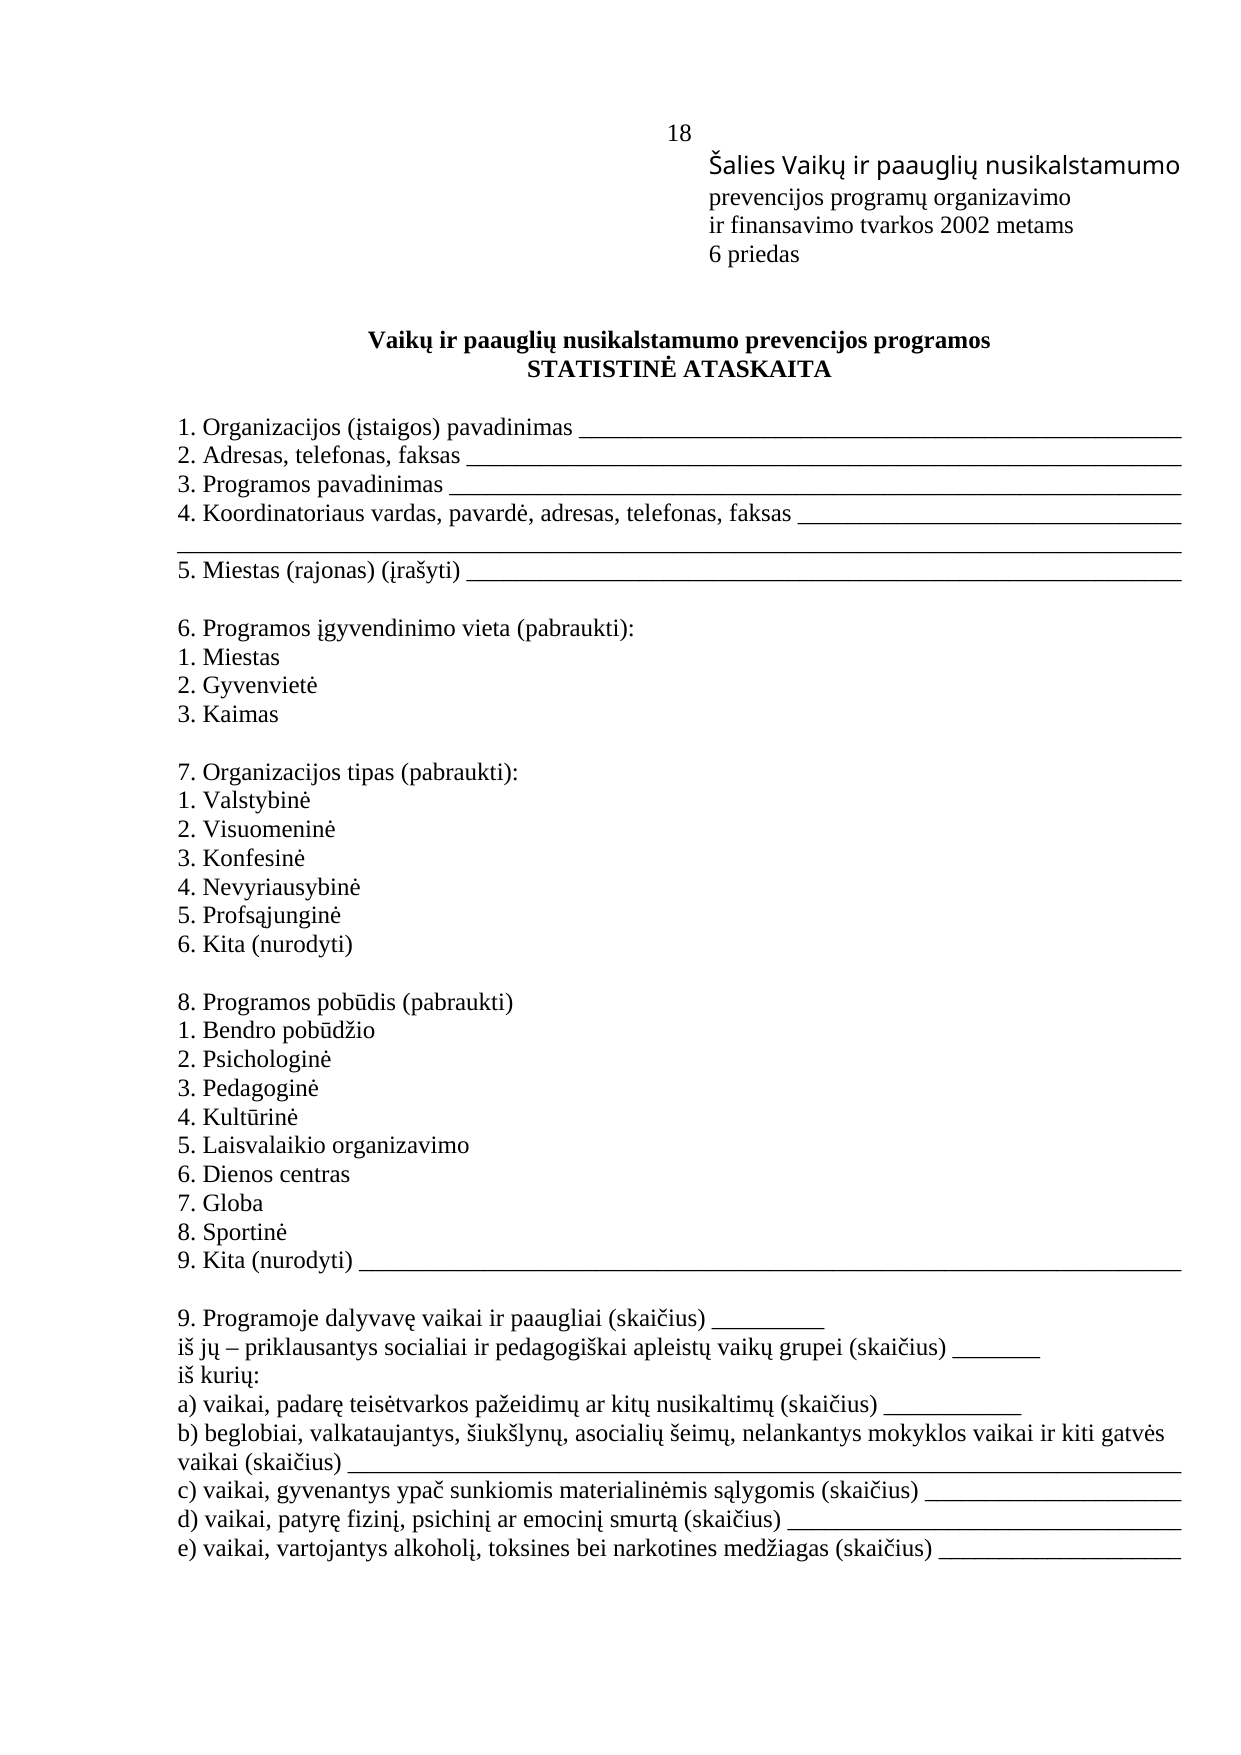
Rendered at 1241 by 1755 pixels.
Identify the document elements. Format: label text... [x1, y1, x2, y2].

text 4. Koordinatoriaus vardas, pavardė, adresas, telefonas, faksas [177, 498, 1181, 527]
text 3. Programos pavadinimas [177, 469, 1181, 498]
text 3. Pedagoginė [177, 1073, 1181, 1102]
text 1. Valstybinė [177, 785, 1181, 814]
text Vaikų ir paauglių nusikalstamumo prevencijos programos [177, 325, 1181, 354]
text d) vaikai, patyrę fizinį, psichinį ar emocinį smurtą (skaičius) [177, 1504, 1181, 1533]
text 3. Konfesinė [177, 843, 1181, 872]
text iš kurių: [177, 1360, 1181, 1389]
text STATISTINĖ ATASKAITA [177, 354, 1181, 383]
text 4. Nevyriausybinė [177, 872, 1181, 900]
text 5. Laisvalaikio organizavimo [177, 1130, 1181, 1159]
text 1. Organizacijos (įstaigos) pavadinimas [177, 412, 1181, 440]
text 6. Kita (nurodyti) [177, 929, 1181, 958]
text 5. Profsąjunginė [177, 900, 1181, 929]
text 7. Globa [177, 1188, 1181, 1217]
text 2. Gyvenvietė [177, 670, 1181, 699]
text e) vaikai, vartojantys alkoholį, toksines bei narkotines medžiagas (skaičius) [177, 1533, 1181, 1562]
text prevencijos programų organizavimo [177, 182, 1181, 210]
text 3. Kaimas [177, 699, 1181, 728]
text 4. Kultūrinė [177, 1102, 1181, 1130]
text 8. Programos pobūdis (pabraukti) [177, 987, 1181, 1015]
text 1. Miestas [177, 642, 1181, 670]
text 9. Kita (nurodyti) [177, 1245, 1181, 1274]
text 9. Programoje dalyvavę vaikai ir paaugliai (skaičius) _________ [177, 1303, 1181, 1332]
text 8. Sportinė [177, 1217, 1181, 1245]
text 7. Organizacijos tipas (pabraukti): [177, 757, 1181, 785]
text iš jų – priklausantys socialiai ir pedagogiškai apleistų vaikų grupei (skaičius) _______ [177, 1332, 1181, 1360]
text c) vaikai, gyvenantys ypač sunkiomis materialinėmis sąlygomis (skaičius) [177, 1475, 1181, 1504]
text 2. Psichologinė [177, 1044, 1181, 1073]
text b) beglobiai, valkataujantys, šiukšlynų, asocialių šeimų, nelankantys mokyklos vaikai ir kiti gatvės vaikai (skaičius) [177, 1418, 1181, 1475]
text 2. Adresas, telefonas, faksas [177, 440, 1181, 469]
text 6. Dienos centras [177, 1159, 1181, 1188]
text 6. Programos įgyvendinimo vieta (pabraukti): [177, 613, 1181, 642]
text a) vaikai, padarę teisėtvarkos pažeidimų ar kitų nusikaltimų (skaičius) ___________ [177, 1389, 1181, 1418]
text 6 priedas [177, 239, 1181, 268]
text Šalies Vaikų ir paauglių nusikalstamumo [177, 148, 1181, 182]
text 2. Visuomeninė [177, 814, 1181, 843]
text 5. Miestas (rajonas) (įrašyti) [177, 555, 1181, 584]
text 1. Bendro pobūdžio [177, 1015, 1181, 1044]
text ir finansavimo tvarkos 2002 metams [177, 210, 1181, 239]
